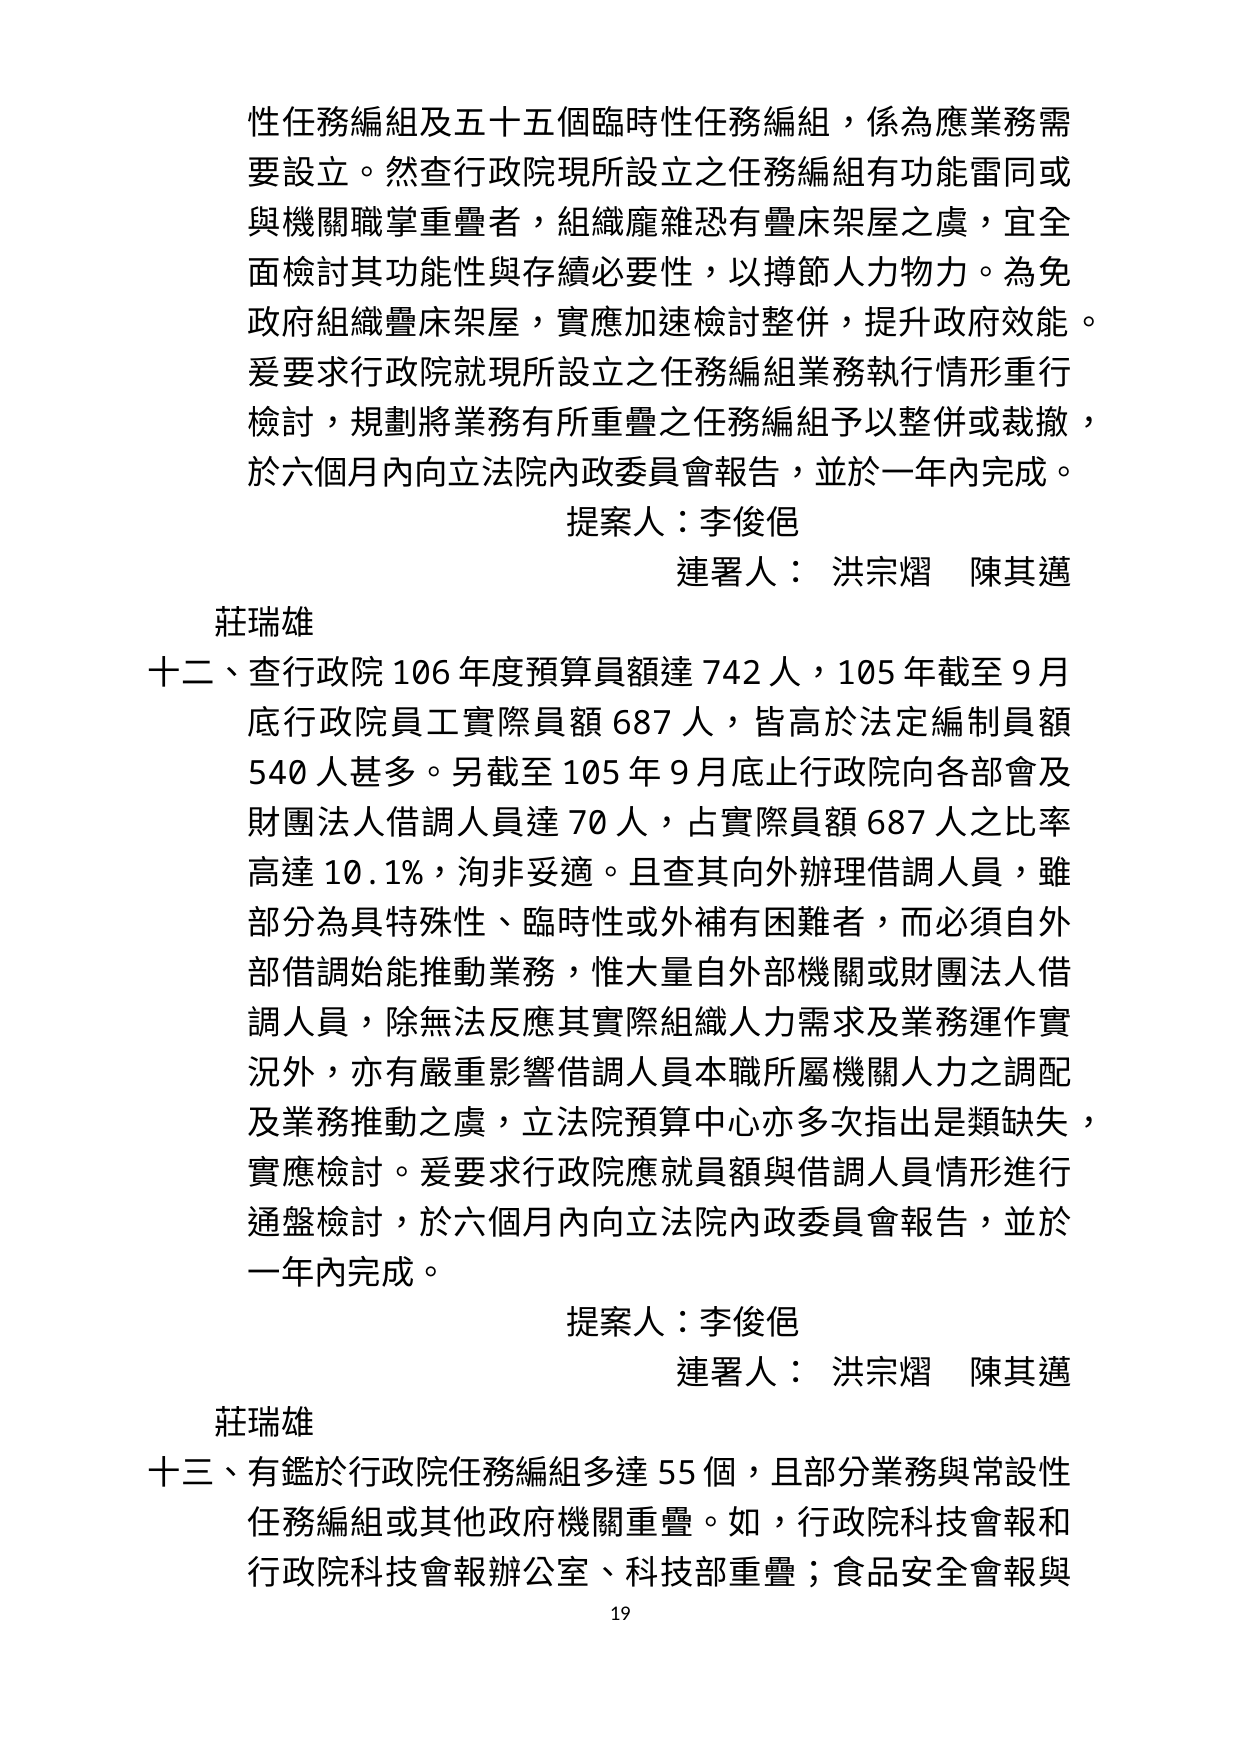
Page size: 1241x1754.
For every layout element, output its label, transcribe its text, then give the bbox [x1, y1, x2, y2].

text 十一、查行政院現所設立之任務編組共六十一個，含六個常設性任務編組及五十五個臨時性任務編組，係為應業務需要設立。然查行政院現所設立之任務編組有功能雷同或與機關職掌重疊者，組織龐雜恐有疊床架屋之虞，宜全面檢討其功能性與存續必要性，以撙節人力物力。為免政府組織疊床架屋，實應加速檢討整併，提升政府效能。爰要求行政院就現所設立之任務編組業務執行情形重行檢討，規劃將業務有所重疊之任務編組予以整併或裁撤，於六個月內向立法院內政委員會報告，並於一年內完成。 [147, 94, 1072, 494]
text 十二、查行政院106年度預算員額達742人，105年截至9月底行政院員工實際員額687人，皆高於法定編制員額540人甚多。另截至105年9月底止行政院向各部會及財團法人借調人員達70人，占實際員額687人之比率高達10.1%，洵非妥適。且查其向外辦理借調人員，雖部分為具特殊性、臨時性或外補有困難者，而必須自外部借調始能推動業務，惟大量自外部機關或財團法人借調人員，除無法反應其實際組織人力需求及業務運作實況外，亦有嚴重影響借調人員本職所屬機關人力之調配及業務推動之虞，立法院預算中心亦多次指出是類缺失，實應檢討。爰要求行政院應就員額與借調人員情形進行通盤檢討，於六個月內向立法院內政委員會報告，並於一年內完成。 [147, 644, 1072, 1294]
text 十三、有鑑於行政院任務編組多達55個，且部分業務與常設性任務編組或其他政府機關重疊。如，行政院科技會報和行政院科技會報辦公室、科技部重疊；食品安全會報與食品安全辦公室重疊；年金改革辦公室與年金改革委員會重疊；資通安全會報與國家安全會議資通安全指導小組重疊；人權推動小組與總統府人權諮詢委員會重疊；體育運動發展委員會與體育署重疊。相關任務編組設置有違政府推動組織精簡目標，爰要求行政院應立即檢討，於六個月內就任務組織整併向立法院內政委員會報告，並於一年內完成。 [147, 1444, 1072, 1594]
text 提案人：李俊俋 [199, 1294, 1072, 1344]
text 連署人： 洪宗熠 陳其邁 莊瑞雄 [147, 1344, 1072, 1444]
text 連署人： 洪宗熠 陳其邁 莊瑞雄 [147, 544, 1072, 644]
text 提案人：李俊俋 [199, 494, 1072, 544]
